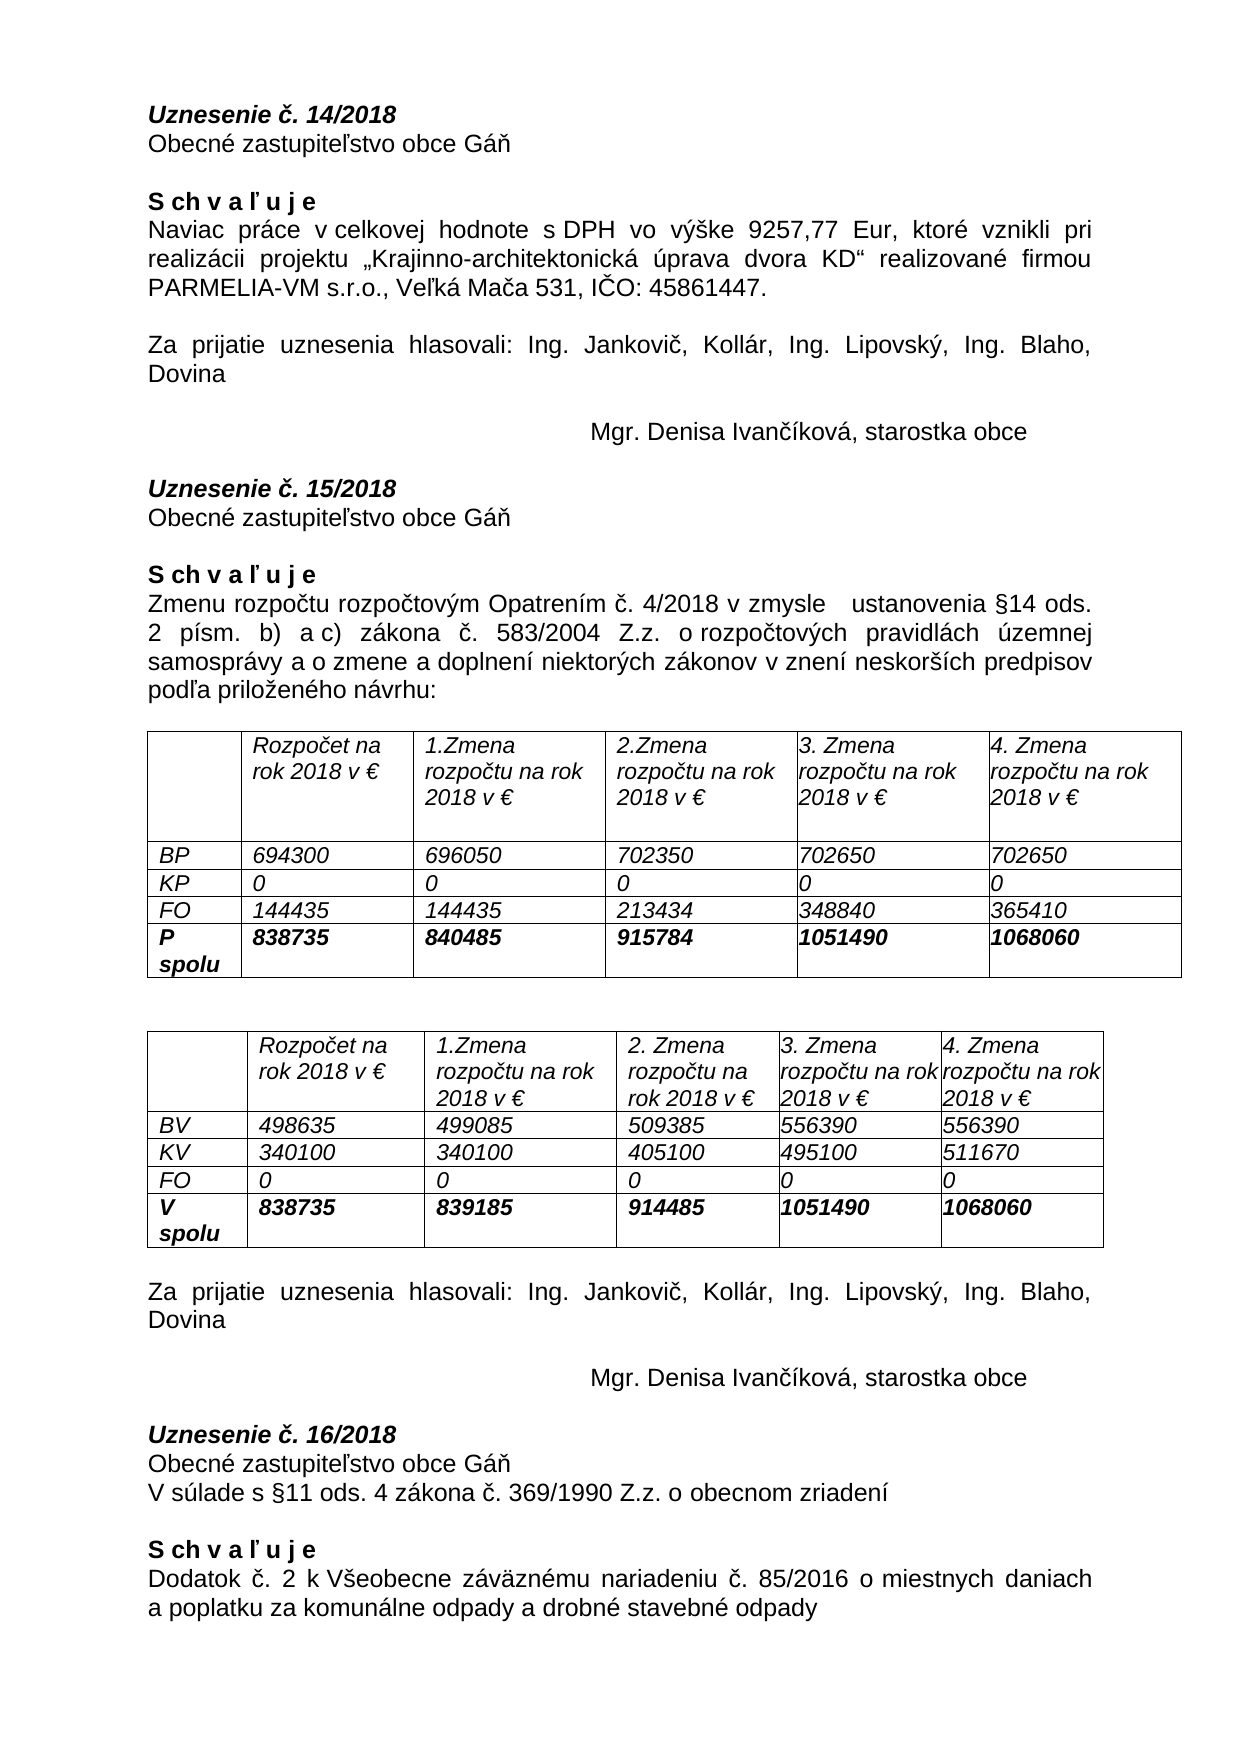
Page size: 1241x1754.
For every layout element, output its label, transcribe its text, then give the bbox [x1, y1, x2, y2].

table_cell 495100 [780, 1139, 941, 1166]
text Uznesenie č. 14/2018 [148, 101, 1093, 129]
table_cell 213434 [606, 897, 797, 923]
table_header [148, 1032, 247, 1111]
table_cell 1051490 [798, 924, 989, 977]
text Naviac práce v celkovej hodnote s DPH vo výške 9257,77 Eur, ktoré vznikli pri realizácii projektu „Krajinno-architektonická úprava dvora KD“ realizované firmou PARMELIA-VM s.r.o., Veľká Mača 531, IČO: 45861447. [148, 216, 1093, 302]
table_cell 0 [798, 870, 989, 896]
table_cell 144435 [242, 897, 413, 923]
table_cell 914485 [617, 1194, 779, 1247]
table_cell 0 [942, 1167, 1103, 1193]
table_header 1.Zmena rozpočtu na rok 2018 v € [414, 732, 605, 841]
table_header 4. Zmena rozpočtu na rok 2018 v € [942, 1032, 1103, 1111]
table_cell 840485 [414, 924, 605, 977]
table_cell 556390 [942, 1112, 1103, 1138]
text Mgr. Denisa Ivančíková, starostka obce [516, 1363, 1093, 1392]
text Za prijatie uznesenia hlasovali: Ing. Jankovič, Kollár, Ing. Lipovský, Ing. Blaho, Dovina [148, 1277, 1093, 1334]
table_header Rozpočet na rok 2018 v € [248, 1032, 424, 1111]
table_cell 0 [242, 870, 413, 896]
table_cell 499085 [425, 1112, 616, 1138]
text Obecné zastupiteľstvo obce Gáň [148, 129, 1093, 158]
table_cell 0 [990, 870, 1181, 896]
table_cell 702650 [798, 842, 989, 868]
table_cell 0 [414, 870, 605, 896]
table_cell 144435 [414, 897, 605, 923]
table_cell 0 [248, 1167, 424, 1193]
table_cell V spolu [148, 1194, 247, 1247]
table_header 2.Zmena rozpočtu na rok 2018 v € [606, 732, 797, 841]
table_cell 0 [617, 1167, 779, 1193]
table_cell 498635 [248, 1112, 424, 1138]
table_cell 340100 [248, 1139, 424, 1166]
table_cell BP [148, 842, 241, 868]
table_cell KP [148, 870, 241, 896]
text Uznesenie č. 15/2018 [148, 474, 1093, 503]
text Obecné zastupiteľstvo obce Gáň [148, 1449, 1093, 1478]
table_cell KV [148, 1139, 247, 1166]
text S ch v a ľ u j e [148, 1535, 1093, 1564]
table_cell 702350 [606, 842, 797, 868]
table_cell FO [148, 897, 241, 923]
text S ch v a ľ u j e [148, 561, 1093, 589]
table_cell 1051490 [780, 1194, 941, 1247]
table_cell BV [148, 1112, 247, 1138]
table_cell 405100 [617, 1139, 779, 1166]
table_header 1.Zmena rozpočtu na rok 2018 v € [425, 1032, 616, 1111]
table_cell 365410 [990, 897, 1181, 923]
table_cell 702650 [990, 842, 1181, 868]
table_cell 0 [606, 870, 797, 896]
text Dodatok č. 2 k Všeobecne záväznému nariadeniu č. 85/2016 o miestnych daniach a poplatku za komunálne odpady a drobné stavebné odpady [148, 1564, 1093, 1622]
table_cell 839185 [425, 1194, 616, 1247]
table_cell 1068060 [942, 1194, 1103, 1247]
table_cell 1068060 [990, 924, 1181, 977]
table_cell FO [148, 1167, 247, 1193]
table_cell 556390 [780, 1112, 941, 1138]
table_cell 509385 [617, 1112, 779, 1138]
table_cell 348840 [798, 897, 989, 923]
table_cell 915784 [606, 924, 797, 977]
table_header Rozpočet na rok 2018 v € [242, 732, 413, 841]
table_header 3. Zmena rozpočtu na rok 2018 v € [780, 1032, 941, 1111]
text V súlade s §11 ods. 4 zákona č. 369/1990 Z.z. o obecnom zriadení [148, 1478, 1093, 1507]
text Mgr. Denisa Ivančíková, starostka obce [516, 417, 1093, 446]
table_header 2. Zmena rozpočtu na rok 2018 v € [617, 1032, 779, 1111]
table_header 4. Zmena rozpočtu na rok 2018 v € [990, 732, 1181, 841]
table_header [148, 732, 241, 841]
table_cell 511670 [942, 1139, 1103, 1166]
table_cell 694300 [242, 842, 413, 868]
table_cell 838735 [242, 924, 413, 977]
text Za prijatie uznesenia hlasovali: Ing. Jankovič, Kollár, Ing. Lipovský, Ing. Blaho, Dovina [148, 331, 1093, 388]
text Zmenu rozpočtu rozpočtovým Opatrením č. 4/2018 v zmysle ustanovenia §14 ods. 2 písm. b) a c) zákona č. 583/2004 Z.z. o rozpočtových pravidlách územnej samosprávy a o zmene a doplnení niektorých zákonov v znení neskorších predpisov podľa priloženého návrhu: [148, 589, 1093, 704]
table_cell 838735 [248, 1194, 424, 1247]
text Obecné zastupiteľstvo obce Gáň [148, 503, 1093, 532]
table_cell 340100 [425, 1139, 616, 1166]
text Uznesenie č. 16/2018 [148, 1420, 1093, 1449]
table_cell P spolu [148, 924, 241, 977]
table_cell 0 [425, 1167, 616, 1193]
table_cell 696050 [414, 842, 605, 868]
text S ch v a ľ u j e [148, 187, 1093, 216]
table_cell 0 [780, 1167, 941, 1193]
table_header 3. Zmena rozpočtu na rok 2018 v € [798, 732, 989, 841]
